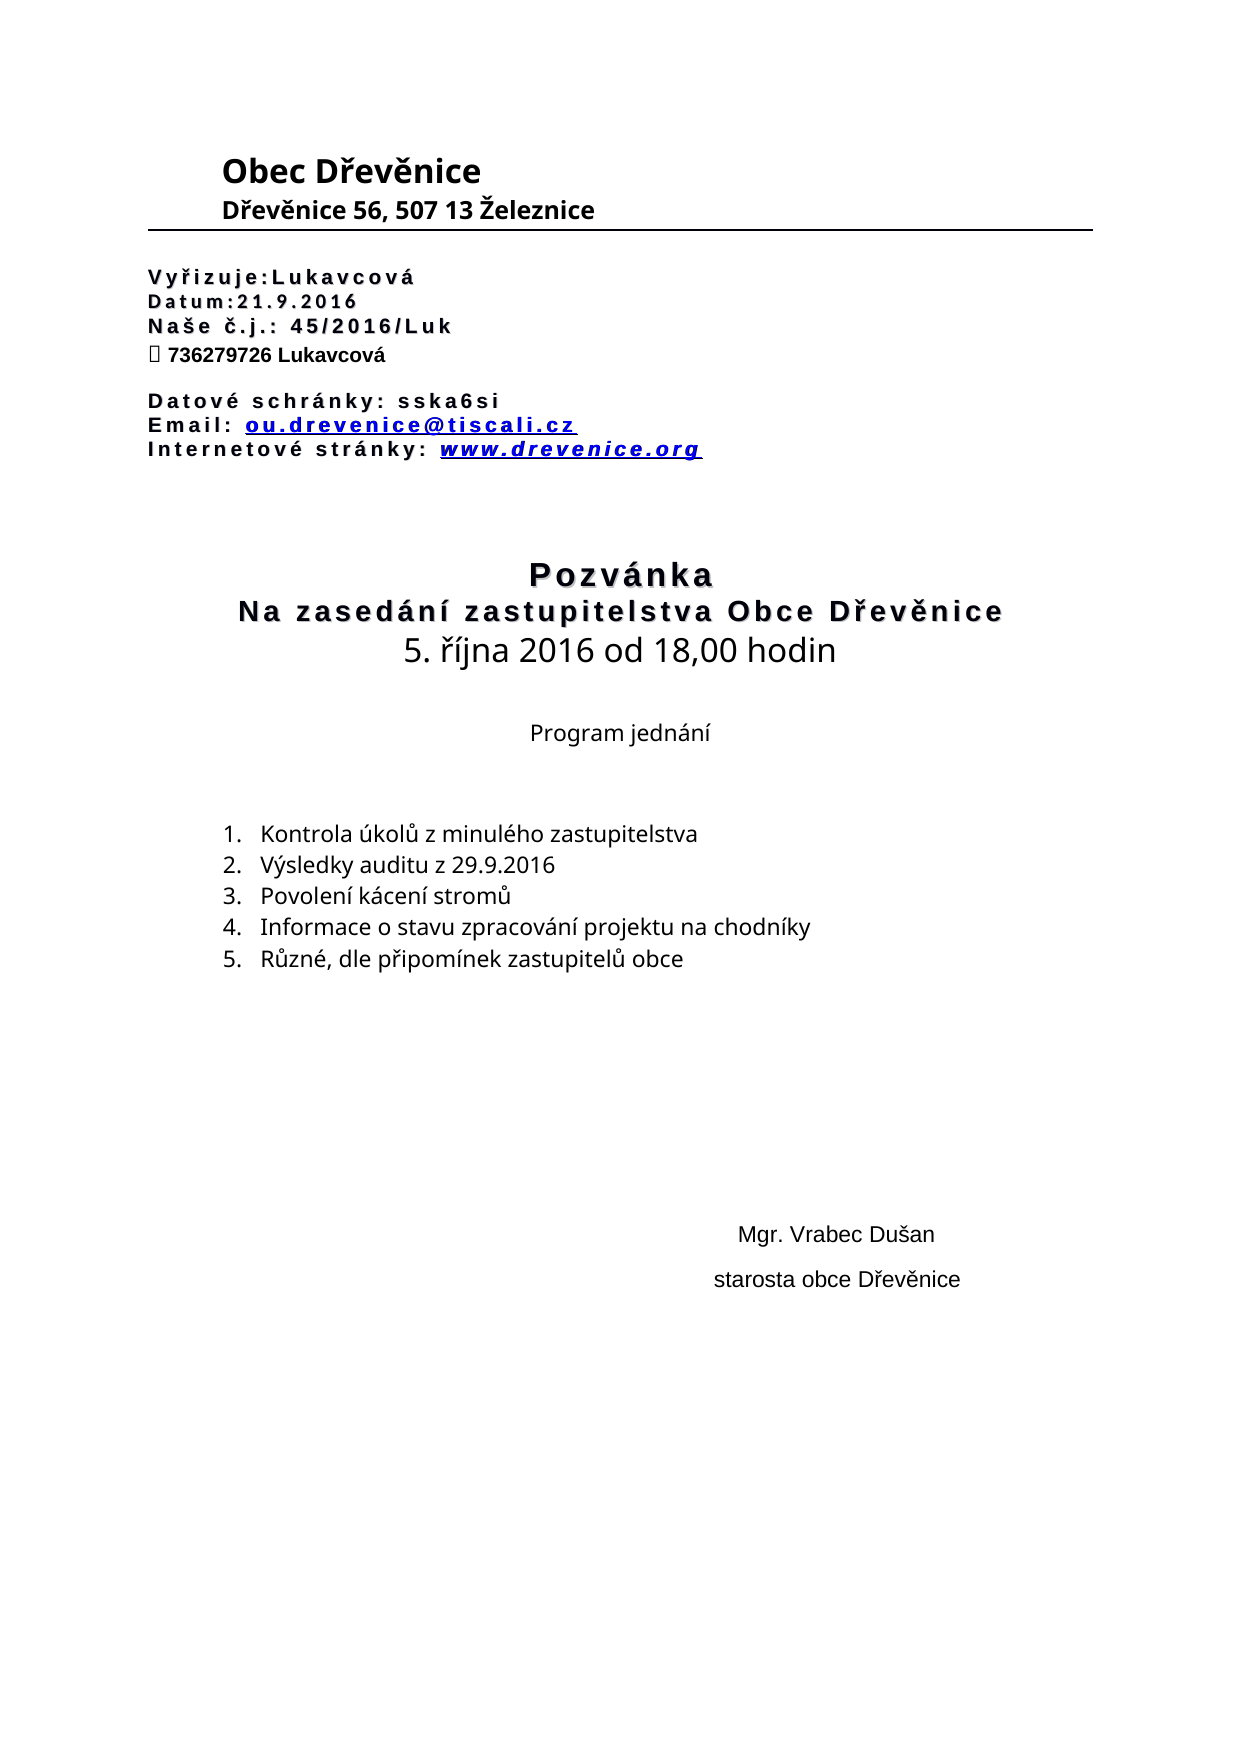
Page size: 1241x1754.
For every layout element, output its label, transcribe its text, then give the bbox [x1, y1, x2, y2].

title Na zasedání zastupitelstva Obce Dřevěnice [148, 594, 1093, 627]
list Výsledky auditu z 29.9.2016 [223, 849, 1093, 880]
text Mgr. Vrabec Dušan [738, 1221, 1093, 1247]
text starosta obce Dřevěnice [443, 1266, 1093, 1292]
list Kontrola úkolů z minulého zastupitelstva [223, 818, 1093, 849]
title Pozvánka [148, 555, 1093, 594]
list Povolení kácení stromů [223, 880, 1093, 911]
title Naše č.j.: 45/2016/Luk [148, 314, 1093, 338]
title Internetové stránky: www.drevenice.org [148, 436, 1093, 460]
list Informace o stavu zpracování projektu na chodníky [223, 911, 1093, 943]
text Dřevěnice 56, 507 13 Železnice [148, 193, 1093, 229]
text  736279726 Lukavcová [148, 338, 1093, 369]
text Obec Dřevěnice [148, 148, 1093, 193]
text Program jednání [148, 717, 1093, 748]
text 5. října 2016 od 18,00 hodin [148, 627, 1093, 673]
list Různé, dle připomínek zastupitelů obce [223, 943, 1093, 974]
title Vyřizuje:Lukavcová [148, 265, 1093, 289]
title Datum:21.9.2016 [148, 289, 1093, 314]
title Email: ou.drevenice@tiscali.cz [148, 412, 1093, 436]
title Datové schránky: sska6si [148, 388, 1093, 412]
